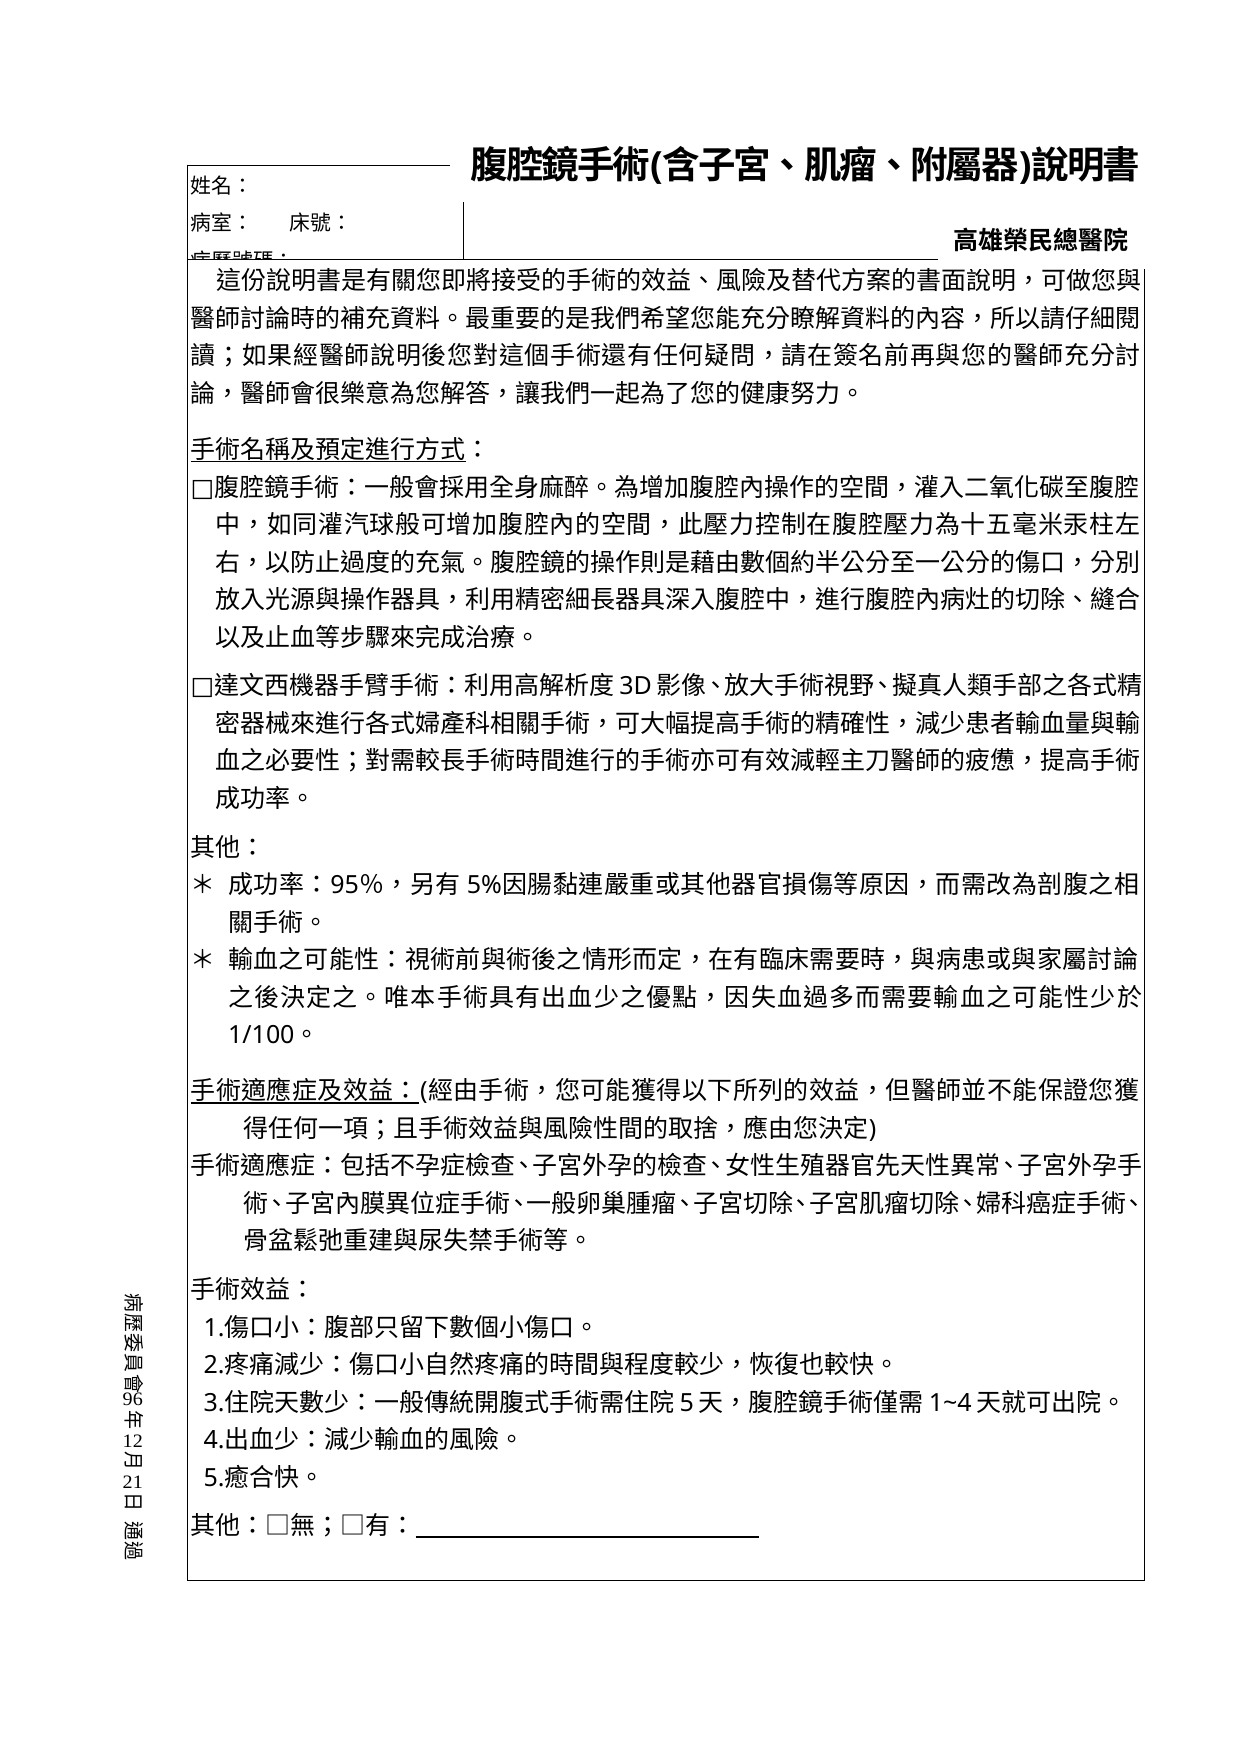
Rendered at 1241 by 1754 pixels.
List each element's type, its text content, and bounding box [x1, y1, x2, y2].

table_header 姓名： 病室： 床號： 病歷號碼： [938, 213, 1176, 269]
table_cell 這份說明書是有關您即將接受的手術的效益、風險及替代方案的書面說明，可做您與醫師討論時的補充資料。最重要的是我們希望您能充分瞭解資料的內容，所以請仔細閱讀；如果經醫師說明後您對這個手術還有任何疑問，請在簽名前再與您的醫師充分討論，醫師會很樂意為您解答，讓我們一起為了您的健康努力。 手術名稱及預定進行方式： □腹腔鏡手術：一般會採用全身麻醉。為增加腹腔內操作的空間，灌入二氧化碳至腹腔中，如同灌汽球般可增加腹腔內的空間，此壓力控制在腹腔壓力為十五毫米汞柱左右，以防止過度的充氣。腹腔鏡的操作則是藉由數個約半公分至一公分的傷口，分別放入光源與操作器具，利用精密細長器具深入腹腔中，進行腹腔內病灶的切除、縫合以及止血等步驟來完成治療。 □達文西機器手臂手術：利用高解析度3D影像、放大手術視野、擬真人類手部之各式精密器械來進行各式婦產科相關手術，可大幅提高手術的精確性，減少患者輸血量與輸血之必要性；對需較長手術時間進行的手術亦可有效減輕主刀醫師的疲憊，提高手術成功率。 其他： 成功率：95％，另有5%因腸黏連嚴重或其他器官損傷等原因，而需改為剖腹之相關手術。 輸血之可能性：視術前與術後之情形而定，在有臨床需要時，與病患或與家屬討論之後決定之。唯本手術具有出血少之優點，因失血過多而需要輸血之可能性少於1/100。 手術適應症及效益：(經由手術，您可能獲得以下所列的效益，但醫師並不能保證您獲得任何一項；且手術效益與風險性間的取捨，應由您決定) 手術適應症：包括不孕症檢查、子宮外孕的檢查、女性生殖器官先天性異常、子宮外孕手術、子宮內膜異位症手術、一般卵巢腫瘤、子宮切除、子宮肌瘤切除、婦科癌症手術、骨盆鬆弛重建與尿失禁手術等。 手術效益： 1.傷口小：腹部只留下數個小傷口。 2.疼痛減少：傷口小自然疼痛的時間與程度較少，恢復也較快。 3.住院天數少：一般傳統開腹式手術需住院5天，腹腔鏡手術僅需1~4天就可出院。 4.出血少：減少輸血的風險。 5.癒合快。 其他：□無；□有： [94, 1271, 176, 1593]
table_header [464, 202, 1145, 259]
table_header 姓名： 病室： 床號： 病歷號碼： [188, 127, 1162, 259]
table_cell 這份說明書是有關您即將接受的手術的效益、風險及替代方案的書面說明，可做您與醫師討論時的補充資料。最重要的是我們希望您能充分瞭解資料的內容，所以請仔細閱讀；如果經醫師說明後您對這個手術還有任何疑問，請在簽名前再與您的醫師充分討論，醫師會很樂意為您解答，讓我們一起為了您的健康努力。 手術名稱及預定進行方式： □腹腔鏡手術：一般會採用全身麻醉。為增加腹腔內操作的空間，灌入二氧化碳至腹腔中，如同灌汽球般可增加腹腔內的空間，此壓力控制在腹腔壓力為十五毫米汞柱左右，以防止過度的充氣。腹腔鏡的操作則是藉由數個約半公分至一公分的傷口，分別放入光源與操作器具，利用精密細長器具深入腹腔中，進行腹腔內病灶的切除、縫合以及止血等步驟來完成治療。 □達文西機器手臂手術：利用高解析度3D影像、放大手術視野、擬真人類手部之各式精密器械來進行各式婦產科相關手術，可大幅提高手術的精確性，減少患者輸血量與輸血之必要性；對需較長手術時間進行的手術亦可有效減輕主刀醫師的疲憊，提高手術成功率。 其他： 成功率：95％，另有5%因腸黏連嚴重或其他器官損傷等原因，而需改為剖腹之相關手術。 輸血之可能性：視術前與術後之情形而定，在有臨床需要時，與病患或與家屬討論之後決定之。唯本手術具有出血少之優點，因失血過多而需要輸血之可能性少於1/100。 手術適應症及效益：(經由手術，您可能獲得以下所列的效益，但醫師並不能保證您獲得任何一項；且手術效益與風險性間的取捨，應由您決定) 手術適應症：包括不孕症檢查、子宮外孕的檢查、女性生殖器官先天性異常、子宮外孕手術、子宮內膜異位症手術、一般卵巢腫瘤、子宮切除、子宮肌瘤切除、婦科癌症手術、骨盆鬆弛重建與尿失禁手術等。 手術效益： 1.傷口小：腹部只留下數個小傷口。 2.疼痛減少：傷口小自然疼痛的時間與程度較少，恢復也較快。 3.住院天數少：一般傳統開腹式手術需住院5天，腹腔鏡手術僅需1~4天就可出院。 4.出血少：減少輸血的風險。 5.癒合快。 其他：□無；□有： [188, 260, 1144, 1580]
